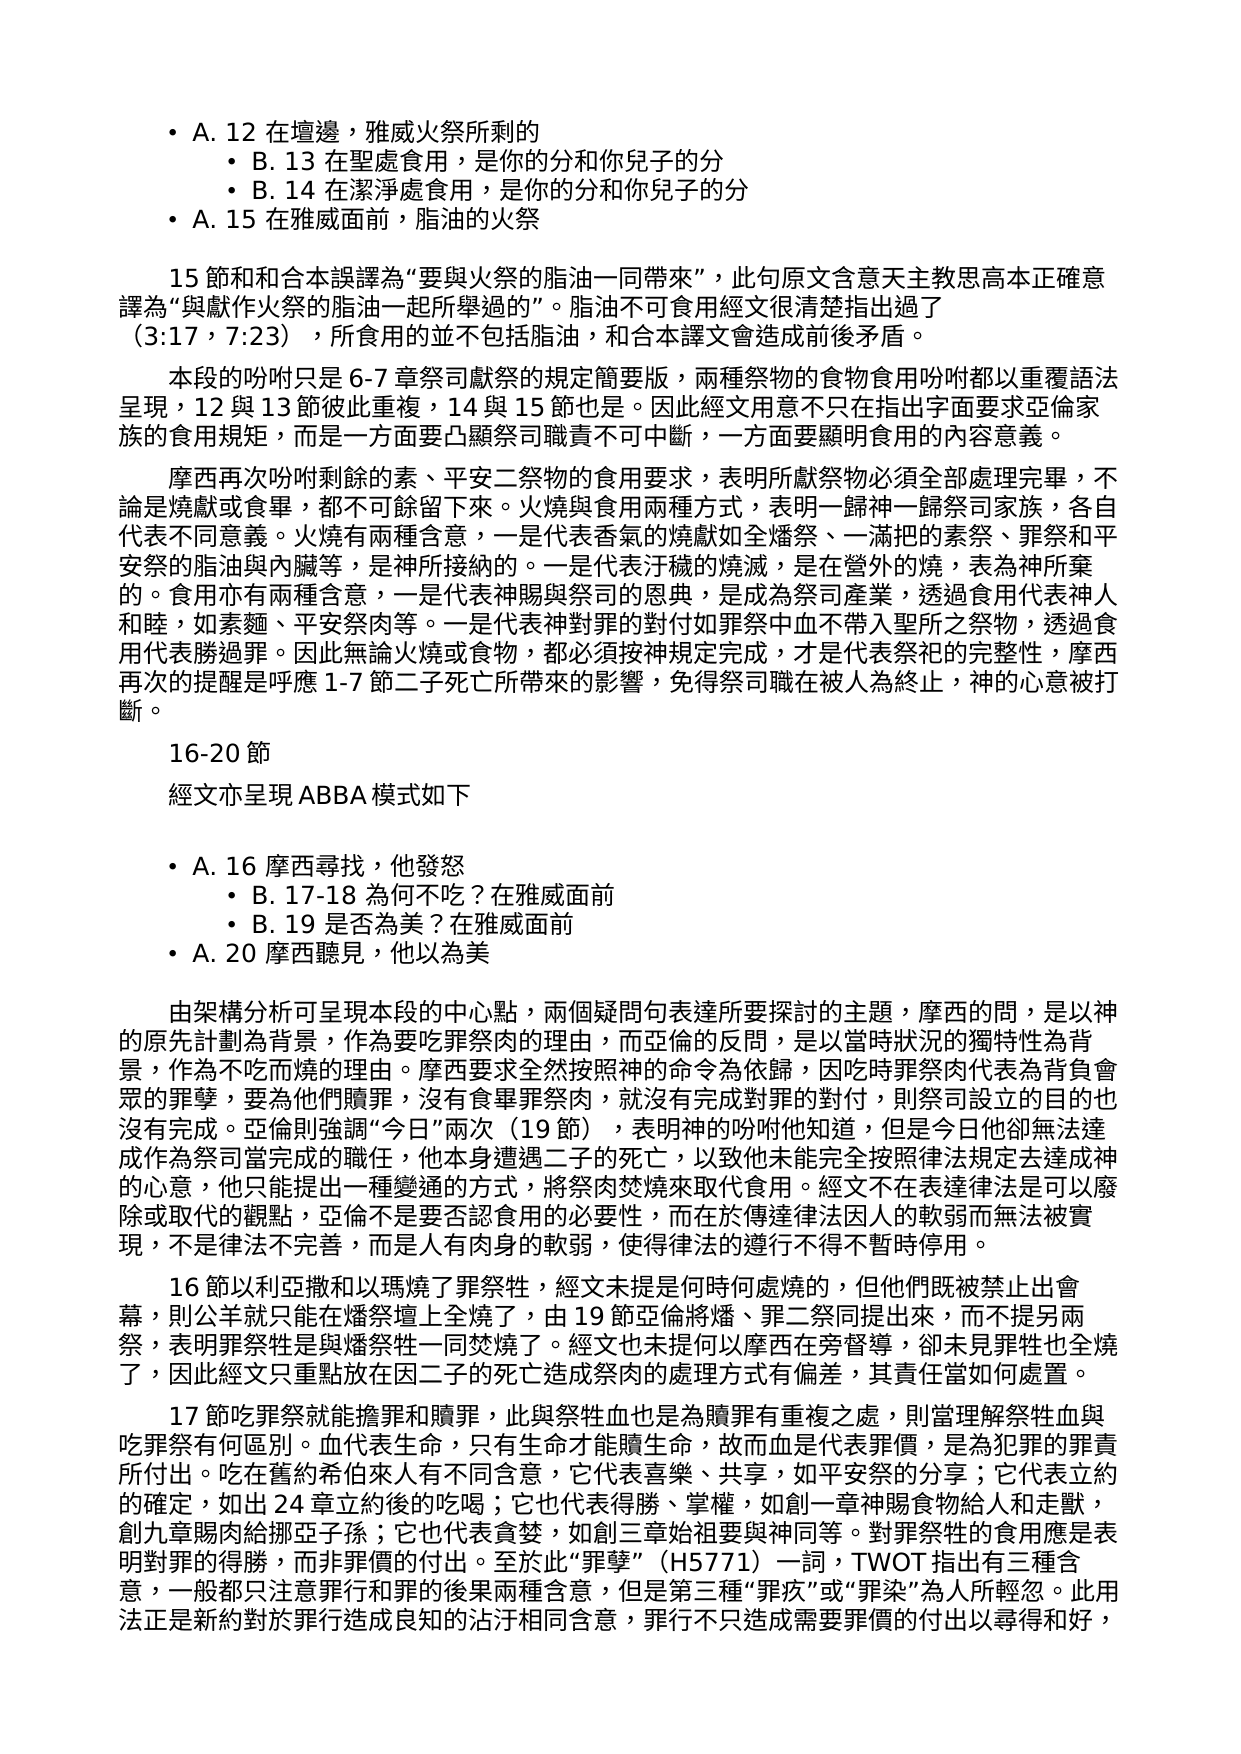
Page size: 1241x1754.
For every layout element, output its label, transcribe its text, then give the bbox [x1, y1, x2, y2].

text 摩西再次吩咐剩餘的素、平安二祭物的食用要求，表明所獻祭物必須全部處理完畢，不論是燒獻或食畢，都不可餘留下來。火燒與食用兩種方式，表明一歸神一歸祭司家族，各自代表不同意義。火燒有兩種含意，一是代表香氣的燒獻如全燔祭、一滿把的素祭、罪祭和平安祭的脂油與內臟等，是神所接納的。一是代表汙穢的燒滅，是在營外的燒，表為神所棄的。食用亦有兩種含意，一是代表神賜與祭司的恩典，是成為祭司產業，透過食用代表神人和睦，如素麵、平安祭肉等。一是代表神對罪的對付如罪祭中血不帶入聖所之祭物，透過食用代表勝過罪。因此無論火燒或食物，都必須按神規定完成，才是代表祭祀的完整性，摩西再次的提醒是呼應1-7節二子死亡所帶來的影響，免得祭司職在被人為終止，神的心意被打斷。 [118, 464, 1122, 727]
list B. 17-18 為何不吃？在雅威面前 [236, 881, 1122, 910]
list B. 19 是否為美？在雅威面前 [236, 910, 1122, 939]
text 經文亦呈現ABBA模式如下 [118, 781, 1122, 810]
list A. 15 在雅威面前，脂油的火祭 [177, 206, 1122, 235]
text 本段的吩咐只是6-7章祭司獻祭的規定簡要版，兩種祭物的食物食用吩咐都以重覆語法呈現，12與13節彼此重複，14與15節也是。因此經文用意不只在指出字面要求亞倫家族的食用規矩，而是一方面要凸顯祭司職責不可中斷，一方面要顯明食用的內容意義。 [118, 364, 1122, 452]
list A. 20 摩西聽見，他以為美 [177, 939, 1122, 969]
text 15節和和合本誤譯為“要與火祭的脂油一同帶來”，此句原文含意天主教思高本正確意譯為“與獻作火祭的脂油一起所舉過的”。脂油不可食用經文很清楚指出過了（3:17，7:23），所食用的並不包括脂油，和合本譯文會造成前後矛盾。 [118, 264, 1122, 352]
list B. 13 在聖處食用，是你的分和你兒子的分 [236, 147, 1122, 176]
text 16-20節 [118, 739, 1122, 768]
text 17節吃罪祭就能擔罪和贖罪，此與祭牲血也是為贖罪有重複之處，則當理解祭牲血與吃罪祭有何區別。血代表生命，只有生命才能贖生命，故而血是代表罪價，是為犯罪的罪責所付出。吃在舊約希伯來人有不同含意，它代表喜樂、共享，如平安祭的分享；它代表立約的確定，如出24章立約後的吃喝；它也代表得勝、掌權，如創一章神賜食物給人和走獸，創九章賜肉給挪亞子孫；它也代表貪婪，如創三章始祖要與神同等。對罪祭牲的食用應是表明對罪的得勝，而非罪價的付出。至於此“罪孽”（H5771）一詞，TWOT指出有三種含意，一般都只注意罪行和罪的後果兩種含意，但是第三種“罪疚”或“罪染”為人所輕忽。此用法正是新約對於罪行造成良知的沾汙相同含意，罪行不只造成需要罪價的付出以尋得和好， [118, 1402, 1122, 1636]
list B. 14 在潔淨處食用，是你的分和你兒子的分 [236, 176, 1122, 206]
list A. 16 摩西尋找，他發怒 [177, 852, 1122, 881]
list A. 12 在壇邊，雅威火祭所剩的 [177, 118, 1122, 147]
text 由架構分析可呈現本段的中心點，兩個疑問句表達所要探討的主題，摩西的問，是以神的原先計劃為背景，作為要吃罪祭肉的理由，而亞倫的反問，是以當時狀況的獨特性為背景，作為不吃而燒的理由。摩西要求全然按照神的命令為依歸，因吃時罪祭肉代表為背負會眾的罪孽，要為他們贖罪，沒有食畢罪祭肉，就沒有完成對罪的對付，則祭司設立的目的也沒有完成。亞倫則強調“今日”兩次（19節），表明神的吩咐他知道，但是今日他卻無法達成作為祭司當完成的職任，他本身遭遇二子的死亡，以致他未能完全按照律法規定去達成神的心意，他只能提出一種變通的方式，將祭肉焚燒來取代食用。經文不在表達律法是可以廢除或取代的觀點，亞倫不是要否認食用的必要性，而在於傳達律法因人的軟弱而無法被實現，不是律法不完善，而是人有肉身的軟弱，使得律法的遵行不得不暫時停用。 [118, 998, 1122, 1261]
text 16節以利亞撒和以瑪燒了罪祭牲，經文未提是何時何處燒的，但他們既被禁止出會幕，則公羊就只能在燔祭壇上全燒了，由19節亞倫將燔、罪二祭同提出來，而不提另兩祭，表明罪祭牲是與燔祭牲一同焚燒了。經文也未提何以摩西在旁督導，卻未見罪牲也全燒了，因此經文只重點放在因二子的死亡造成祭肉的處理方式有偏差，其責任當如何處置。 [118, 1273, 1122, 1390]
